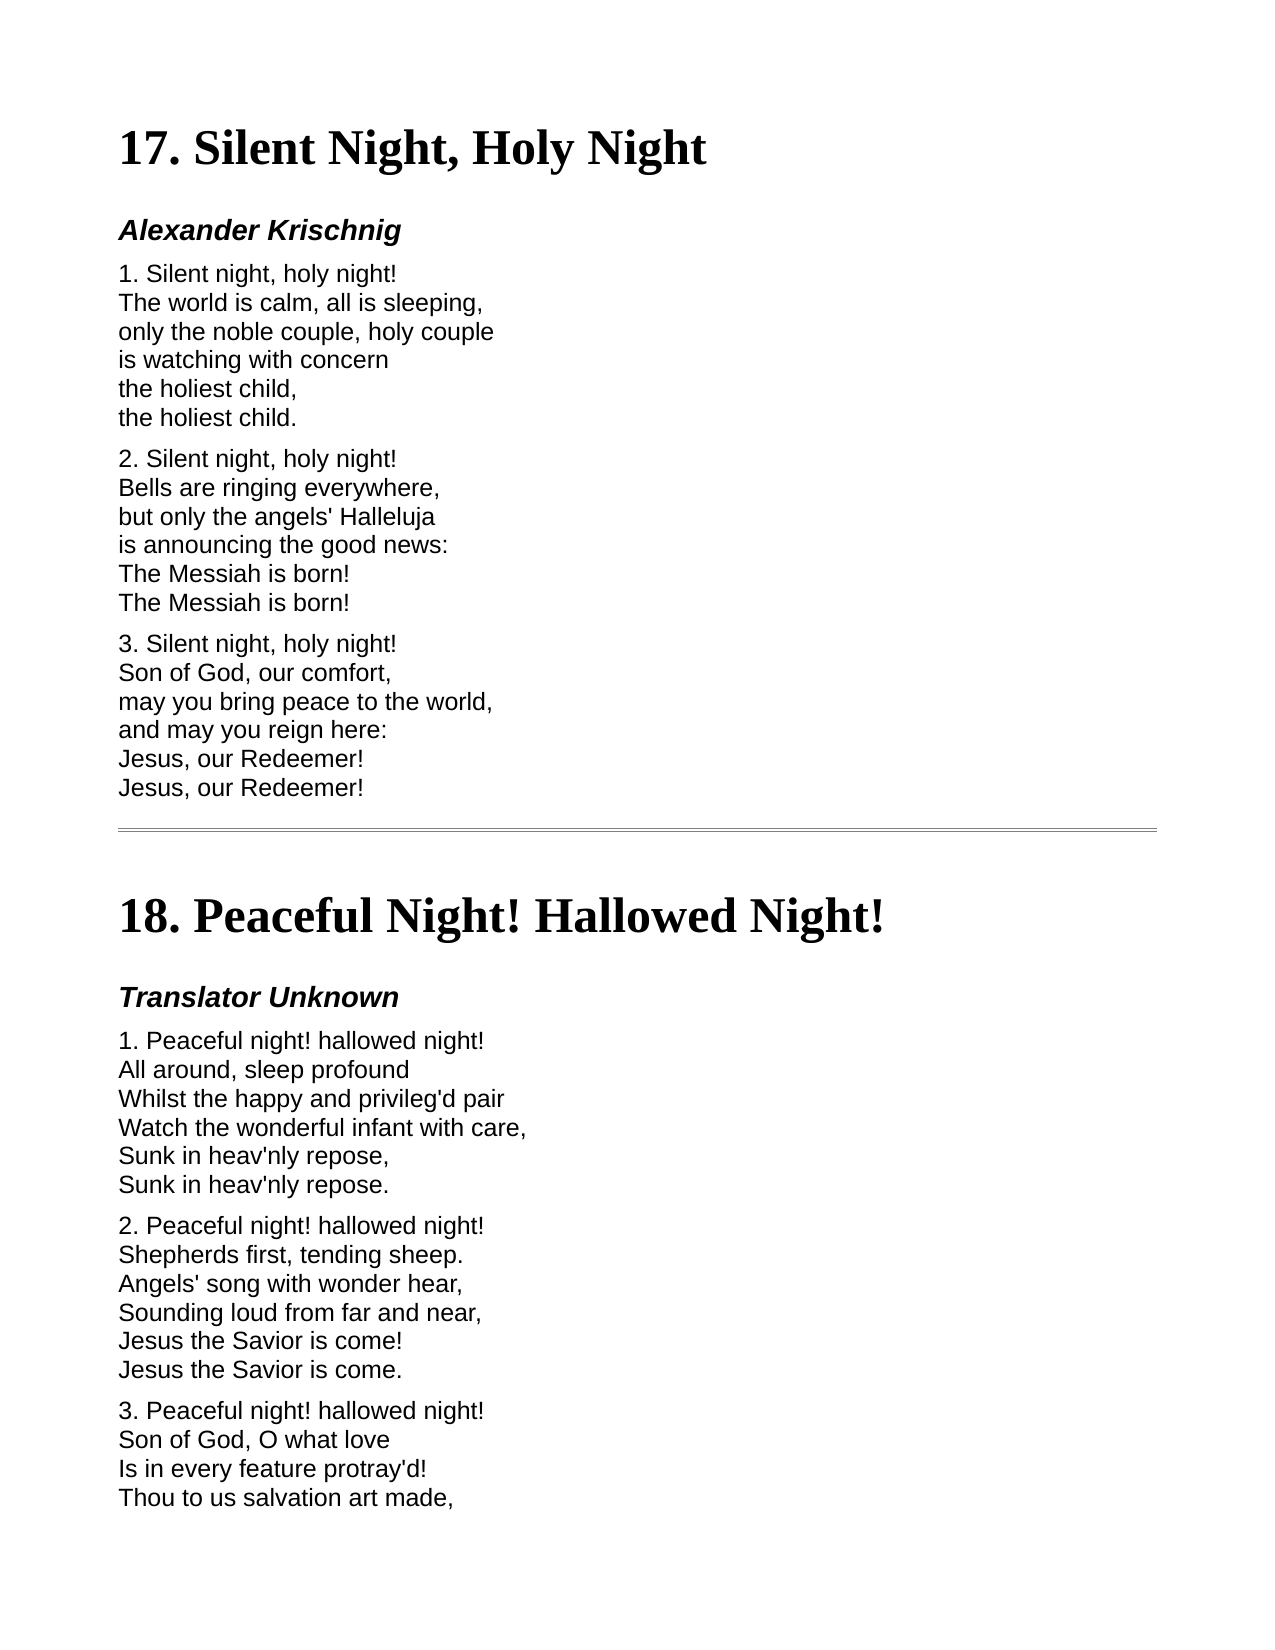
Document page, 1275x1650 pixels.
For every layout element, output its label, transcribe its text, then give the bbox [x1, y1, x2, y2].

text 2. Peaceful night! hallowed night! Shepherds first, tending sheep. Angels' song with wonder hear, Sounding loud from far and near, Jesus the Savior is come! Jesus the Savior is come. [118, 1211, 1157, 1384]
subtitle Alexander Krischnig [118, 213, 1157, 247]
subtitle 18. Peaceful Night! Hallowed Night! [118, 885, 1157, 943]
text 3. Peaceful night! hallowed night! Son of God, O what love Is in every feature protray'd! Thou to us salvation art made, [118, 1396, 1157, 1511]
text 1. Silent night, holy night! The world is calm, all is sleeping, only the noble couple, holy couple is watching with concern the holiest child, the holiest child. [118, 259, 1157, 432]
text 2. Silent night, holy night! Bells are ringing everywhere, but only the angels' Halleluja is announcing the good news: The Messiah is born! The Messiah is born! [118, 444, 1157, 617]
text 3. Silent night, holy night! Son of God, our comfort, may you bring peace to the world, and may you reign here: Jesus, our Redeemer! Jesus, our Redeemer! [118, 629, 1157, 802]
subtitle Translator Unknown [118, 980, 1157, 1014]
subtitle 17. Silent Night, Holy Night [118, 118, 1157, 176]
text 1. Peaceful night! hallowed night! All around, sleep profound Whilst the happy and privileg'd pair Watch the wonderful infant with care, Sunk in heav'nly repose, Sunk in heav'nly repose. [118, 1026, 1157, 1199]
